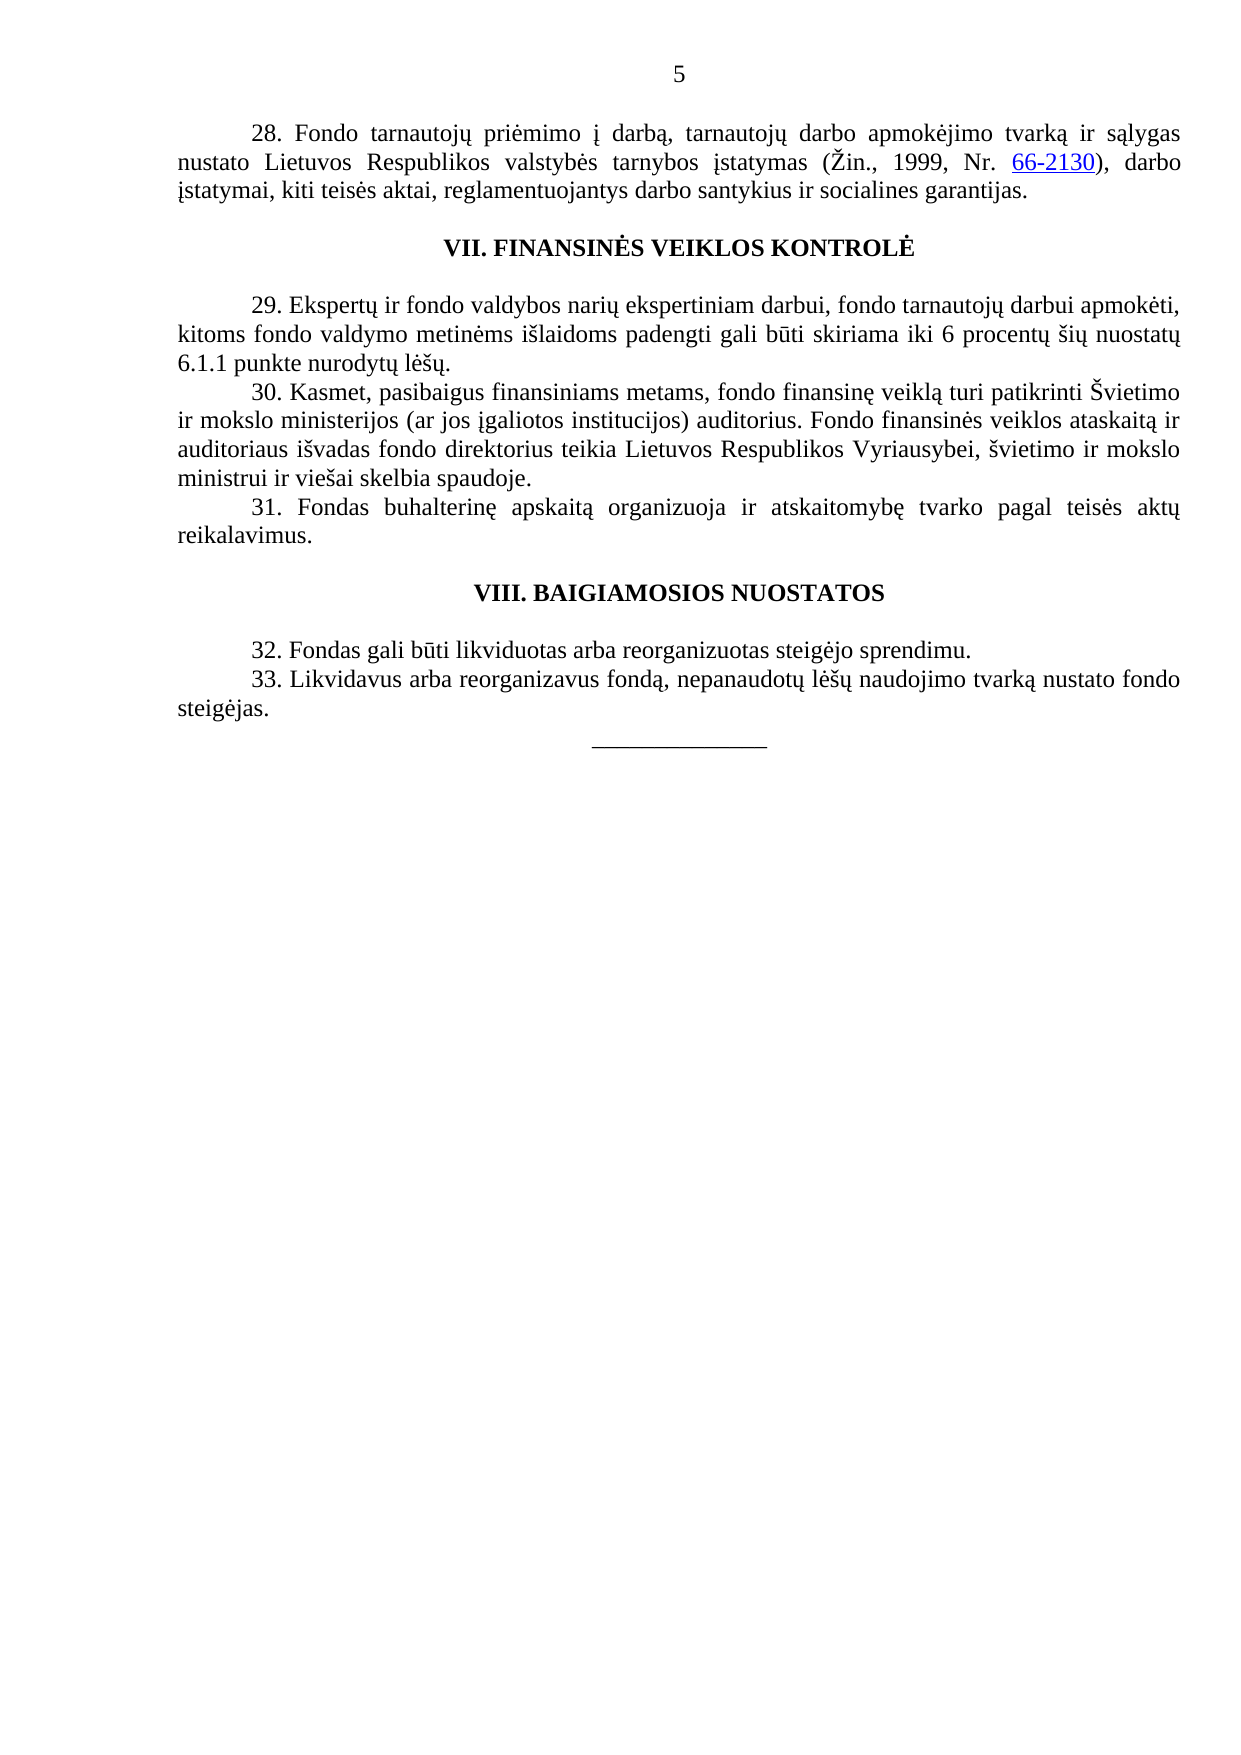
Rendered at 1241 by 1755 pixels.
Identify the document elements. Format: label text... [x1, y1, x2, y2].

text 28. Fondo tarnautojų priėmimo į darbą, tarnautojų darbo apmokėjimo tvarką ir sąlygas nustato Lietuvos Respublikos valstybės tarnybos įstatymas (Žin., 1999, Nr. 66-2130), darbo įstatymai, kiti teisės aktai, reglamentuojantys darbo santykius ir socialines garantijas. [177, 118, 1181, 204]
text 31. Fondas buhalterinę apskaitą organizuoja ir atskaitomybę tvarko pagal teisės aktų reikalavimus. [177, 492, 1181, 549]
text VIII. BAIGIAMOSIOS NUOSTATOS [177, 578, 1181, 607]
text 29. Ekspertų ir fondo valdybos narių ekspertiniam darbui, fondo tarnautojų darbui apmokėti, kitoms fondo valdymo metinėms išlaidoms padengti gali būti skiriama iki 6 procentų šių nuostatų 6.1.1 punkte nurodytų lėšų. [177, 291, 1181, 377]
text 32. Fondas gali būti likviduotas arba reorganizuotas steigėjo sprendimu. [177, 636, 1181, 664]
text 30. Kasmet, pasibaigus finansiniams metams, fondo finansinę veiklą turi patikrinti Švietimo ir mokslo ministerijos (ar jos įgaliotos institucijos) auditorius. Fondo finansinės veiklos ataskaitą ir auditoriaus išvadas fondo direktorius teikia Lietuvos Respublikos Vyriausybei, švietimo ir mokslo ministrui ir viešai skelbia spaudoje. [177, 377, 1181, 492]
text ______________ [177, 722, 1181, 751]
text 33. Likvidavus arba reorganizavus fondą, nepanaudotų lėšų naudojimo tvarką nustato fondo steigėjas. [177, 664, 1181, 722]
text VII. FINANSINĖS VEIKLOS KONTROLĖ [177, 233, 1181, 262]
